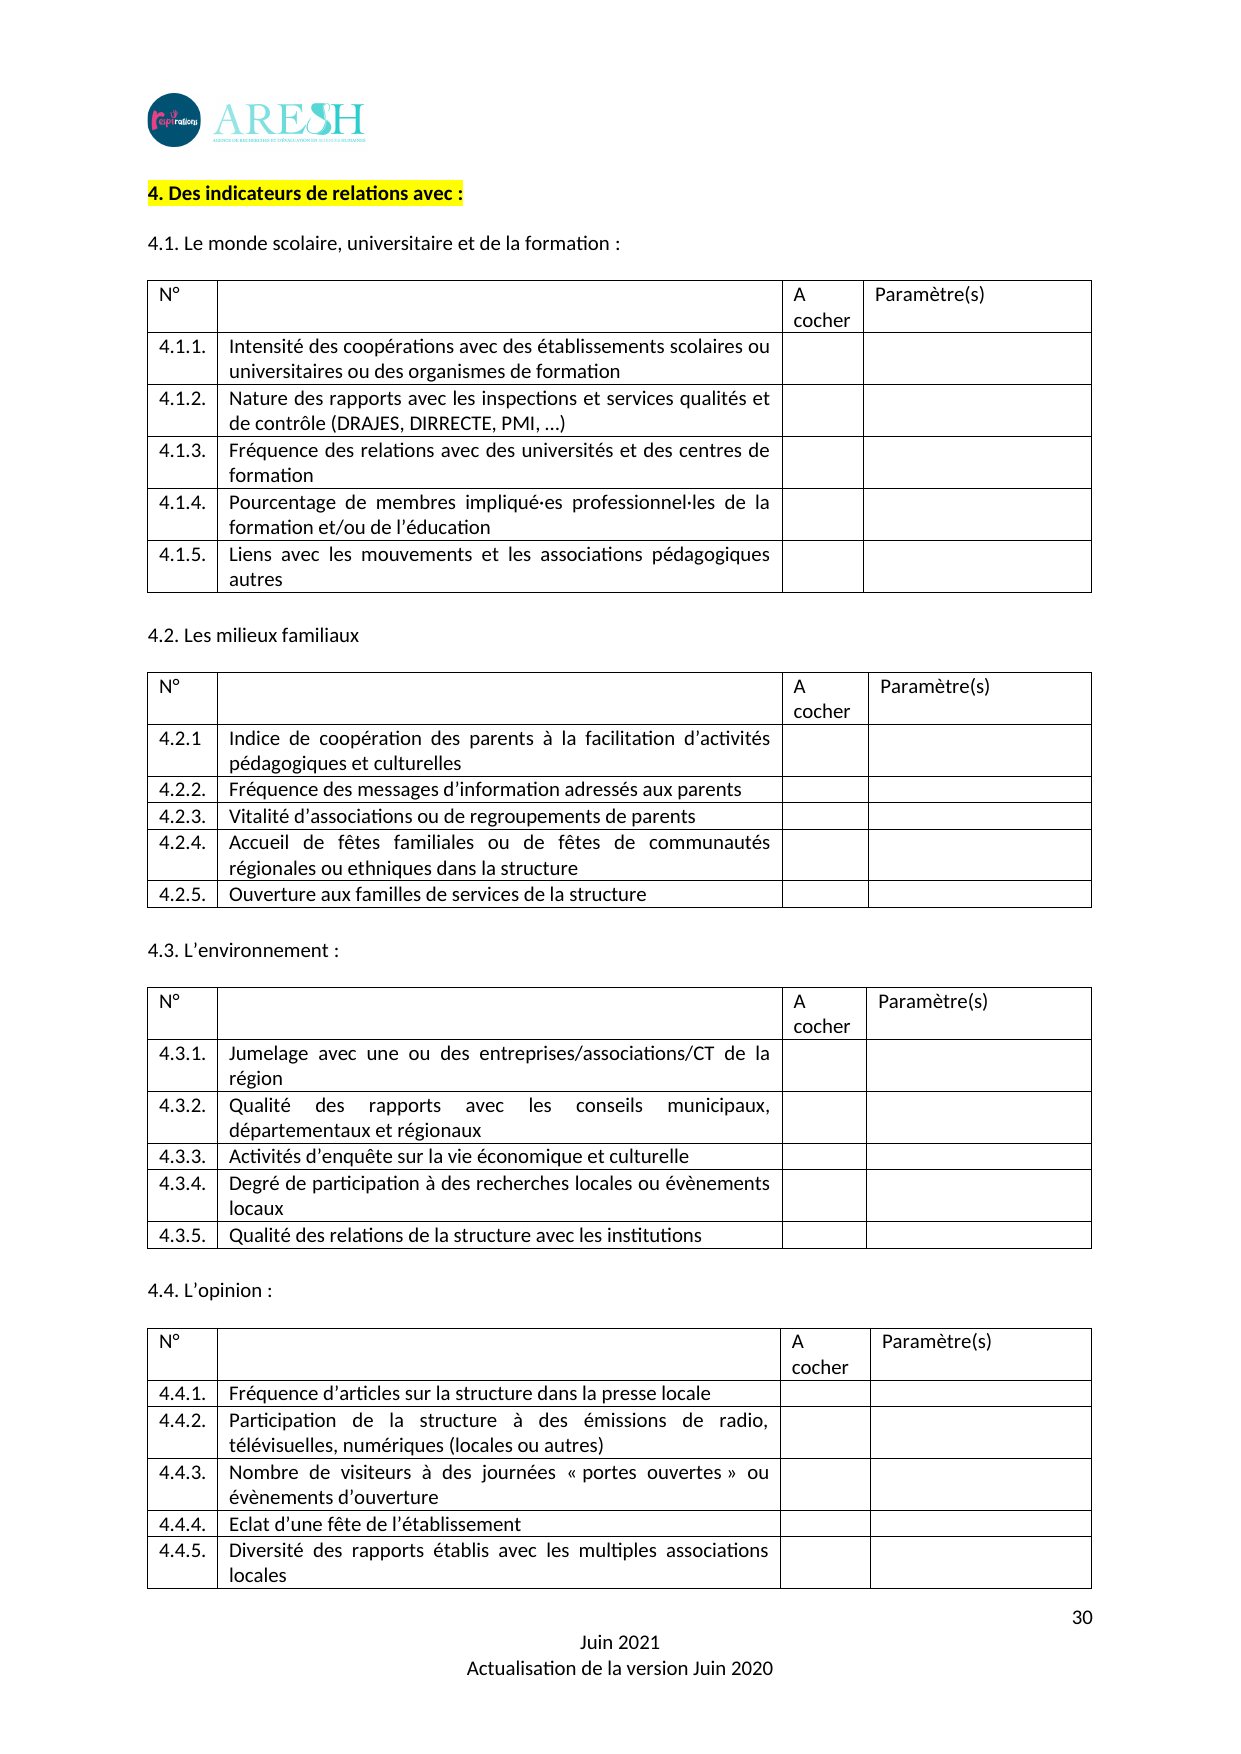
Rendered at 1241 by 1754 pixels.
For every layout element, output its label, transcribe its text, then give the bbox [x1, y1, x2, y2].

table_cell 4.4.2. [148, 1407, 217, 1458]
table_cell Intensité des coopérations avec des établissements scolaires ou universitaires ou des organismes de formation [218, 333, 782, 384]
table_cell [781, 1537, 870, 1588]
table_cell [783, 1040, 866, 1091]
table_cell [783, 725, 868, 776]
table_header Paramètre(s) [869, 673, 1091, 724]
table_cell Accueil de fêtes familiales ou de fêtes de communautés régionales ou ethniques dans la structure [218, 830, 782, 880]
table_cell Diversité des rapports établis avec les multiples associations locales [218, 1537, 780, 1588]
table_cell [867, 1092, 1091, 1143]
table_cell [867, 1144, 1091, 1169]
table_header A cocher [783, 988, 866, 1039]
text 4. Des indicateurs de relations avec : [148, 180, 1093, 206]
table_cell [871, 1459, 1091, 1510]
table_cell [781, 1407, 870, 1458]
table_cell Eclat d’une fête de l’établissement [218, 1511, 780, 1536]
table_cell Qualité des rapports avec les conseils municipaux, départementaux et régionaux [218, 1092, 782, 1143]
table_cell Nombre de visiteurs à des journées « portes ouvertes » ou évènements d’ouverture [218, 1459, 780, 1510]
table_cell [864, 437, 1091, 488]
table_cell [783, 385, 863, 436]
table_header [218, 673, 782, 724]
table_cell Liens avec les mouvements et les associations pédagogiques autres [218, 541, 782, 592]
table_cell 4.1.1. [148, 333, 217, 384]
table_cell [871, 1407, 1091, 1458]
table_header A cocher [781, 1329, 870, 1379]
table_cell Vitalité d’associations ou de regroupements de parents [218, 803, 782, 828]
table_cell [864, 333, 1091, 384]
table_cell [869, 803, 1091, 828]
table_cell 4.3.2. [148, 1092, 217, 1143]
table_cell [783, 1144, 866, 1169]
table_cell 4.4.1. [148, 1381, 217, 1406]
table_cell [781, 1381, 870, 1406]
table_cell Participation de la structure à des émissions de radio, télévisuelles, numériques (locales ou autres) [218, 1407, 780, 1458]
table_cell 4.2.3. [148, 803, 217, 828]
table_header [218, 1329, 780, 1379]
table_cell Activités d’enquête sur la vie économique et culturelle [218, 1144, 782, 1169]
table_cell [783, 437, 863, 488]
table_cell [864, 541, 1091, 592]
table_header N° [148, 281, 217, 332]
table_cell 4.1.2. [148, 385, 217, 436]
text 4.4. L’opinion : [148, 1278, 1093, 1303]
text 4.3. L’environnement : [148, 937, 1093, 962]
table_cell [864, 385, 1091, 436]
table_header N° [148, 988, 217, 1039]
table_cell [867, 1040, 1091, 1091]
table_header A cocher [783, 281, 863, 332]
table_cell [783, 777, 868, 802]
table_cell Fréquence d’articles sur la structure dans la presse locale [218, 1381, 780, 1406]
table_cell 4.3.1. [148, 1040, 217, 1091]
table_cell 4.2.5. [148, 881, 217, 907]
table_cell Fréquence des messages d’information adressés aux parents [218, 777, 782, 802]
table_cell [783, 1092, 866, 1143]
table_cell [864, 489, 1091, 540]
table_header [218, 281, 782, 332]
table_cell [871, 1537, 1091, 1588]
table_header Paramètre(s) [871, 1329, 1091, 1379]
table_cell Fréquence des relations avec des universités et des centres de formation [218, 437, 782, 488]
table_cell 4.2.4. [148, 830, 217, 880]
table_cell 4.2.2. [148, 777, 217, 802]
table_cell [781, 1459, 870, 1510]
table_cell [783, 541, 863, 592]
table_cell [871, 1381, 1091, 1406]
table_cell [783, 803, 868, 828]
text 4.1. Le monde scolaire, universitaire et de la formation : [148, 230, 1093, 256]
table_cell [783, 1170, 866, 1221]
table_cell 4.3.4. [148, 1170, 217, 1221]
table_cell [869, 777, 1091, 802]
table_cell 4.4.4. [148, 1511, 217, 1536]
table_header [218, 988, 782, 1039]
text 4.2. Les milieux familiaux [148, 622, 1093, 647]
table_cell 4.3.5. [148, 1222, 217, 1247]
table_header Paramètre(s) [867, 988, 1091, 1039]
table_header N° [148, 1329, 217, 1379]
table_cell [781, 1511, 870, 1536]
table_cell Indice de coopération des parents à la facilitation d’activités pédagogiques et culturelles [218, 725, 782, 776]
table_header N° [148, 673, 217, 724]
table_cell Ouverture aux familles de services de la structure [218, 881, 782, 907]
table_cell 4.1.4. [148, 489, 217, 540]
table_cell [871, 1511, 1091, 1536]
table_cell Qualité des relations de la structure avec les institutions [218, 1222, 782, 1247]
table_cell 4.4.5. [148, 1537, 217, 1588]
table_cell [869, 881, 1091, 907]
table_cell [867, 1170, 1091, 1221]
table_cell [783, 830, 868, 880]
table_cell [783, 333, 863, 384]
table_cell 4.4.3. [148, 1459, 217, 1510]
table_cell [869, 830, 1091, 880]
table_cell [783, 881, 868, 907]
table_cell 4.1.3. [148, 437, 217, 488]
table_cell Jumelage avec une ou des entreprises/associations/CT de la région [218, 1040, 782, 1091]
table_cell 4.3.3. [148, 1144, 217, 1169]
table_cell [867, 1222, 1091, 1247]
table_cell 4.1.5. [148, 541, 217, 592]
table_cell [783, 489, 863, 540]
table_cell [869, 725, 1091, 776]
table_cell Degré de participation à des recherches locales ou évènements locaux [218, 1170, 782, 1221]
table_cell Nature des rapports avec les inspections et services qualités et de contrôle (DRAJES, DIRRECTE, PMI, …) [218, 385, 782, 436]
table_header Paramètre(s) [864, 281, 1091, 332]
table_header A cocher [783, 673, 868, 724]
table_cell Pourcentage de membres impliqué·es professionnel·les de la formation et/ou de l’éducation [218, 489, 782, 540]
table_cell [783, 1222, 866, 1247]
table_cell 4.2.1 [148, 725, 217, 776]
